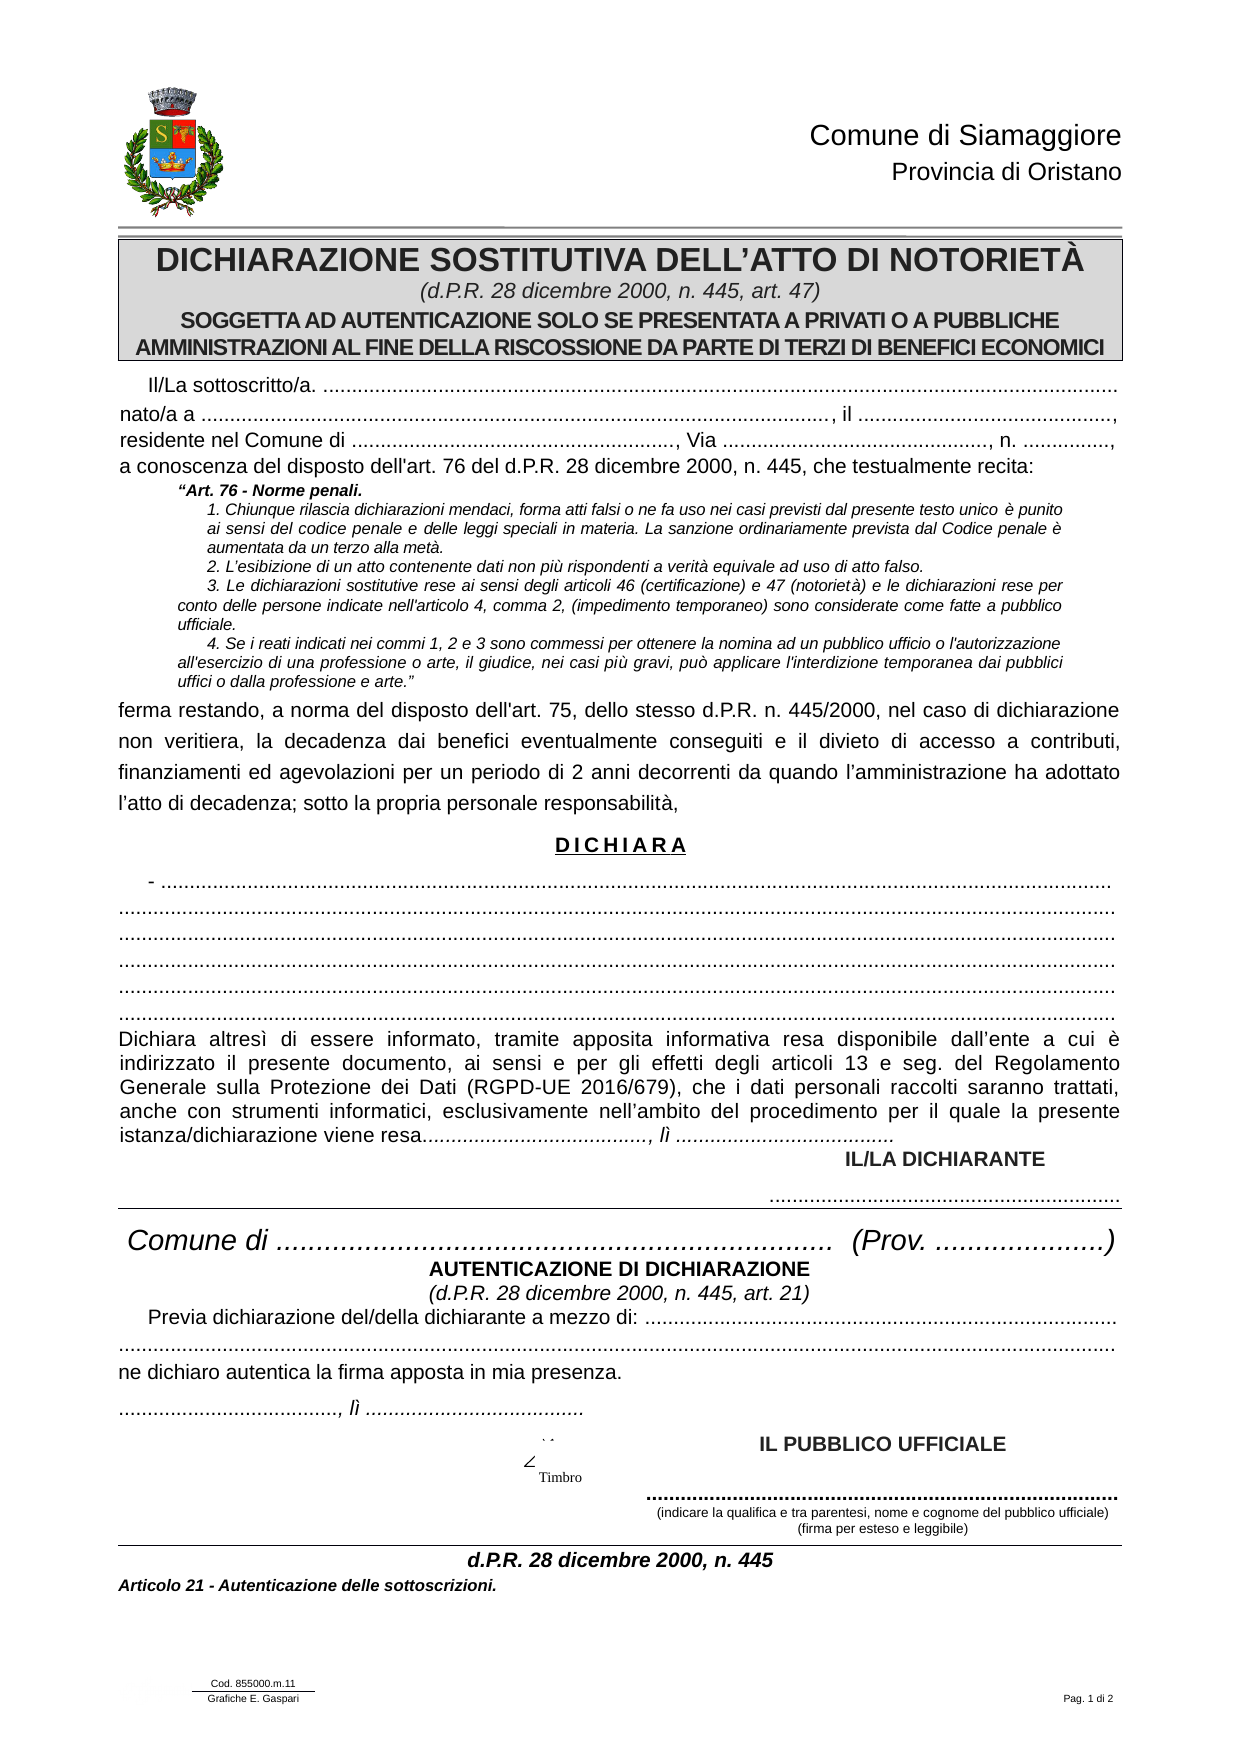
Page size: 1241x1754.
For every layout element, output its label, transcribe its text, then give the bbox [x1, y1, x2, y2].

text (d.P.R. 28 dicembre 2000, n. 445, art. 21) [118, 1281, 1121, 1304]
text 2. L’esibizione di un atto contenente dati non più rispondenti a verità equivale ad uso di atto falso. [177, 557, 1063, 576]
text Articolo 21 - Autenticazione delle sottoscrizioni. [118, 1576, 1122, 1595]
text nato/a a ............................................................................................................., il ............................................, [119, 401, 1122, 425]
text Comune di Siamaggiore [224, 118, 1122, 152]
text IL PUBBLICO UFFICIALE [643, 1432, 1122, 1456]
text ......................................, lì ...................................... [118, 1396, 1122, 1420]
text - ..................................................................................................................................................................... [148, 868, 1122, 892]
text DICHIARA [119, 833, 1122, 857]
text ne dichiaro autentica la firma apposta in mia presenza. [118, 1359, 1121, 1383]
text ............................................................................................................................................................................. [118, 921, 1122, 945]
text (firma per esteso e leggibile) [643, 1520, 1122, 1536]
text AUTENTICAZIONE DI DICHIARAZIONE [118, 1257, 1121, 1281]
text 4. Se i reati indicati nei commi 1, 2 e 3 sono commessi per ottenere la nomina ad un pubblico ufficio o l'autorizzazione all'esercizio di una professione o arte, il giudice, nei casi più gravi, può applicare l'interdizione temporanea dai pubblici uffici o dalla professione e arte.” [177, 634, 1063, 691]
text ............................................................................................................................................................................. [118, 974, 1122, 998]
text ............................................................................................................................................................................. [118, 895, 1122, 919]
text ............................................................. [118, 1182, 1122, 1208]
text Comune di ..................................................................... (Prov. .....................) [120, 1223, 1122, 1257]
text 3. Le dichiarazioni sostitutive rese ai sensi degli articoli 46 (certificazione) e 47 (notorietà) e le dichiarazioni rese per conto delle persone indicate nell'articolo 4, comma 2, (impedimento temporaneo) sono considerate come fatte a pubblico ufficiale. [177, 576, 1063, 634]
table_header DICHIARAZIONE SOSTITUTIVA DELL’ATTO DI NOTORIETÀ (d.P.R. 28 dicembre 2000, n. 445, art. 47) SOGGETTA AD AUTENTICAZIONE SOLO SE PRESENTATA A PRIVATI O A PUBBLICHE AMMINISTRAZIONI AL FINE DELLA RISCOSSIONE DA PARTE DI TERZI DI BENEFICI ECONOMICI [119, 240, 1122, 360]
text 1. Chiunque rilascia dichiarazioni mendaci, forma atti falsi o ne fa uso nei casi previsti dal presente testo unico è punito ai sensi del codice penale e delle leggi speciali in materia. La sanzione ordinariamente prevista dal Codice penale è aumentata da un terzo alla metà. [207, 499, 1063, 557]
text (indicare la qualifica e tra parentesi, nome e cognome del pubblico ufficiale) [643, 1505, 1122, 1520]
text d.P.R. 28 dicembre 2000, n. 445 [118, 1546, 1122, 1572]
text Provincia di Oristano [224, 157, 1122, 185]
picture [122, 87, 224, 219]
text Dichiara altresì di essere informato, tramite apposita informativa resa disponibile dall’ente a cui è indirizzato il presente documento, ai sensi e per gli effetti degli articoli 13 e seg. del Regolamento Generale sulla Protezione dei Dati (RGPD-UE 2016/679), che i dati personali raccolti saranno trattati, anche con strumenti informatici, esclusivamente nell’ambito del procedimento per il quale la presente istanza/dichiarazione viene resa......................................., lì ...................................... [118, 1027, 1122, 1146]
text ............................................................................................................................................................................. [118, 1332, 1121, 1356]
text .................................................................................. [643, 1481, 1122, 1505]
text “Art. 76 - Norme penali. [177, 480, 1063, 499]
text Previa dichiarazione del/della dichiarante a mezzo di: .................................................................................. [118, 1304, 1122, 1328]
text residente nel Comune di ........................................................, Via .............................................., n. ..............., [119, 428, 1122, 452]
text ............................................................................................................................................................................. [118, 948, 1122, 972]
text ferma restando, a norma del disposto dell'art. 75, dello stesso d.P.R. n. 445/2000, nel caso di dichiarazione non veritiera, la decadenza dai benefici eventualmente conseguiti e il divieto di accesso a contributi, finanziamenti ed agevolazioni per un periodo di 2 anni decorrenti da quando l’amministrazione ha adottato l’atto di decadenza; sotto la propria personale responsabilità, [118, 697, 1122, 815]
text a conoscenza del disposto dell'art. 76 del d.P.R. 28 dicembre 2000, n. 445, che testualmente recita: [119, 454, 1122, 478]
text ............................................................................................................................................................................. [118, 1000, 1122, 1024]
text IL/LA DICHIARANTE [768, 1146, 1122, 1170]
text Il/La sottoscritto/a. .......................................................................................................................................... [118, 373, 1122, 397]
